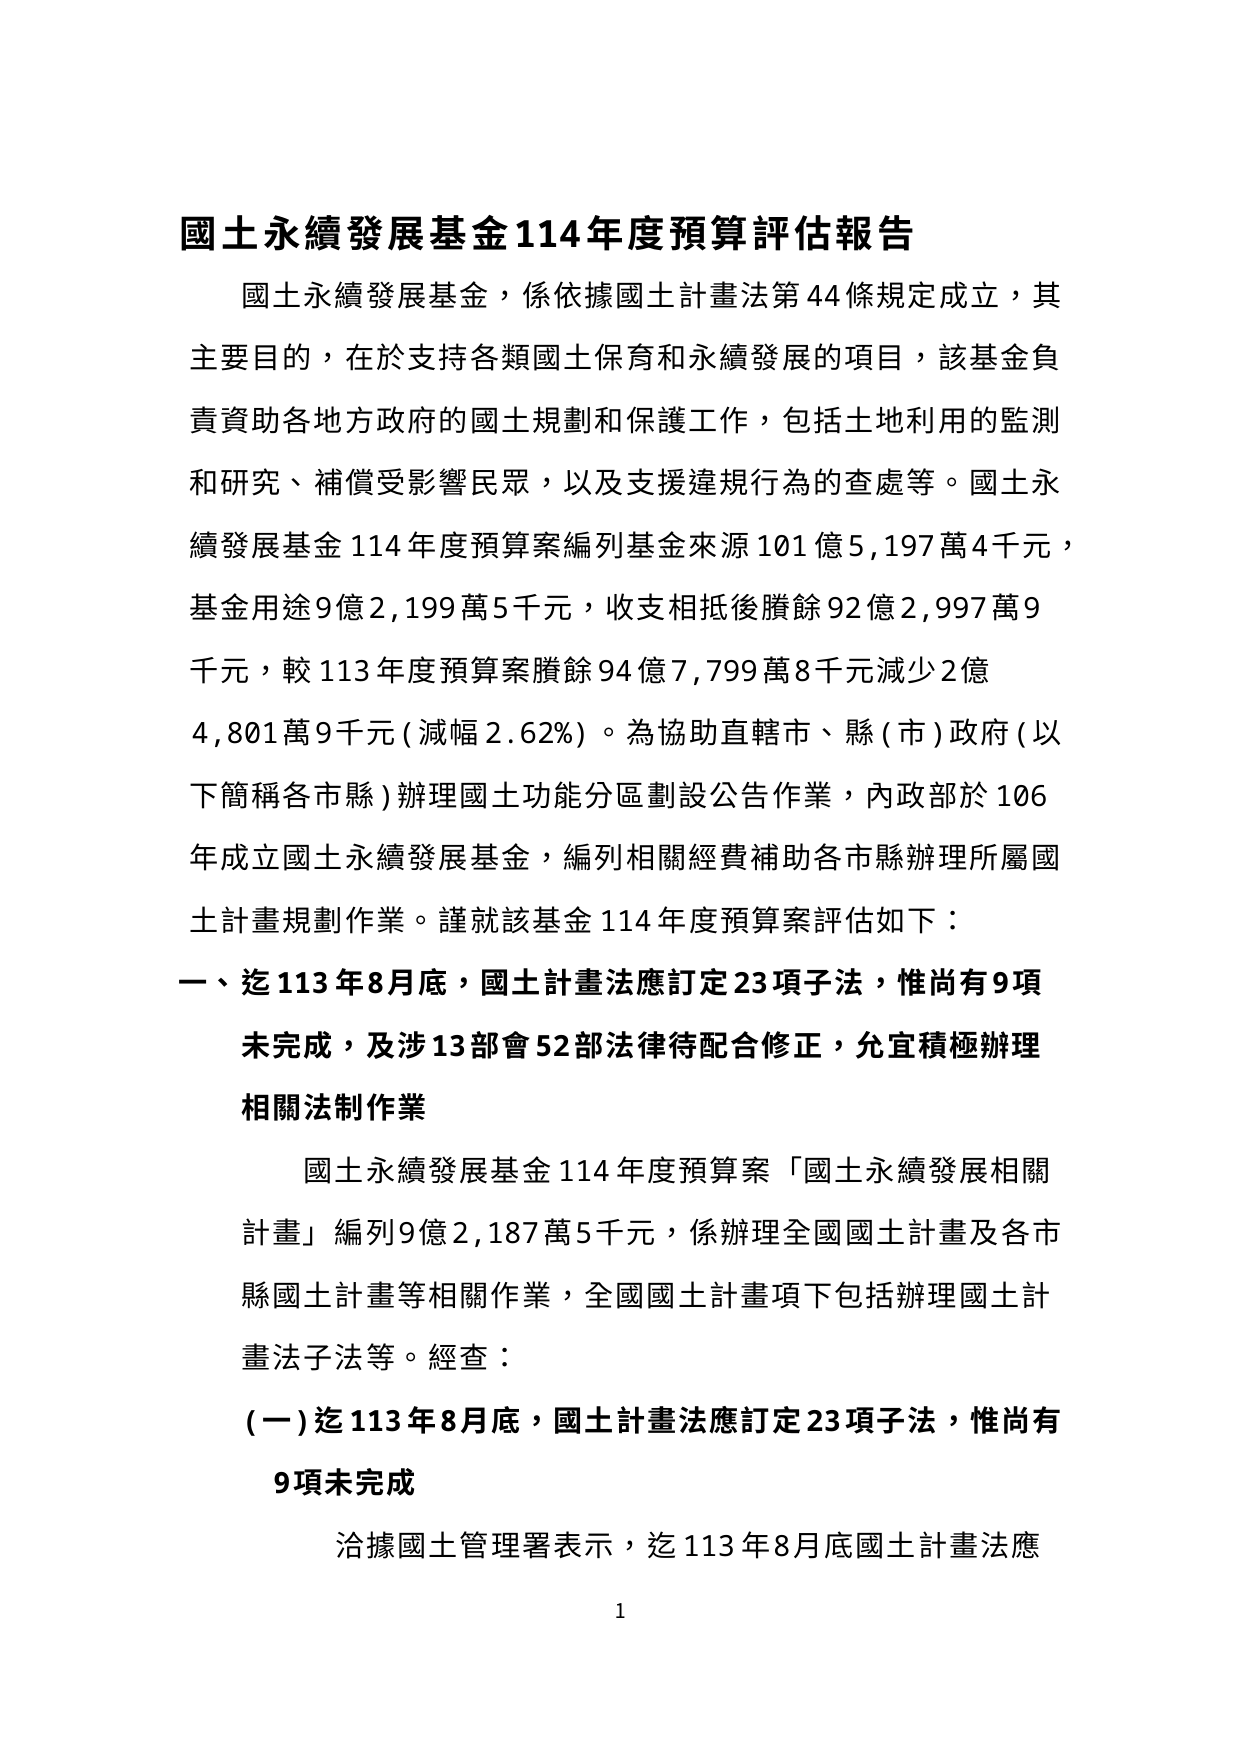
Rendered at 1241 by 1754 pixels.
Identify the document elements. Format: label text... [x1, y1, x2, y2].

text 國土永續發展基金，係依據國土計畫法第44條規定成立，其主要目的，在於支持各類國土保育和永續發展的項目，該基金負責資助各地方政府的國土規劃和保護工作，包括土地利用的監測和研究、補償受影響民眾，以及支援違規行為的查處等。國土永續發展基金114年度預算案編列基金來源101億5,197萬4千元，基金用途9億2,199萬5千元，收支相抵後賸餘92億2,997萬9千元，較113年度預算案賸餘94億7,799萬8千元減少2億4,801萬9千元(減幅2.62%)。為協助直轄市、縣(市)政府(以下簡稱各市縣)辦理國土功能分區劃設公告作業，內政部於106年成立國土永續發展基金，編列相關經費補助各市縣辦理所屬國土計畫規劃作業。謹就該基金114年度預算案評估如下： [180, 252, 1063, 939]
text (一)迄113年8月底，國土計畫法應訂定23項子法，惟尚有9項未完成 [236, 1377, 1063, 1502]
text 國土永續發展基金114年度預算評估報告 [177, 189, 1063, 252]
text 洽據國土管理署表示，迄113年8月底國土計畫法應訂子法計23項，已完成「國土計畫法施行細則」等14項子法，尚有 9項子法未完成，完成比率為60.87%(詳表1)。復自111年11月完成公布「國土功能分區圖及使用地繪製作業辦法」後，迄113年8月底止均無公布新子法，且原預定於112年底前完成「國土計畫土地違規使用檢舉獎勵辦法」等前7項子法(詳表1)，皆未如期完成，尚待積極辦理。 [266, 1502, 1063, 1564]
text 國土永續發展基金114年度預算案「國土永續發展相關計畫」編列9億2,187萬5千元，係辦理全國國土計畫及各市縣國土計畫等相關作業，全國國土計畫項下包括辦理國土計畫法子法等。經查： [236, 1127, 1063, 1377]
text 一、迄113年8月底，國土計畫法應訂定23項子法，惟尚有9項未完成，及涉13部會52部法律待配合修正，允宜積極辦理相關法制作業 [177, 939, 1063, 1127]
